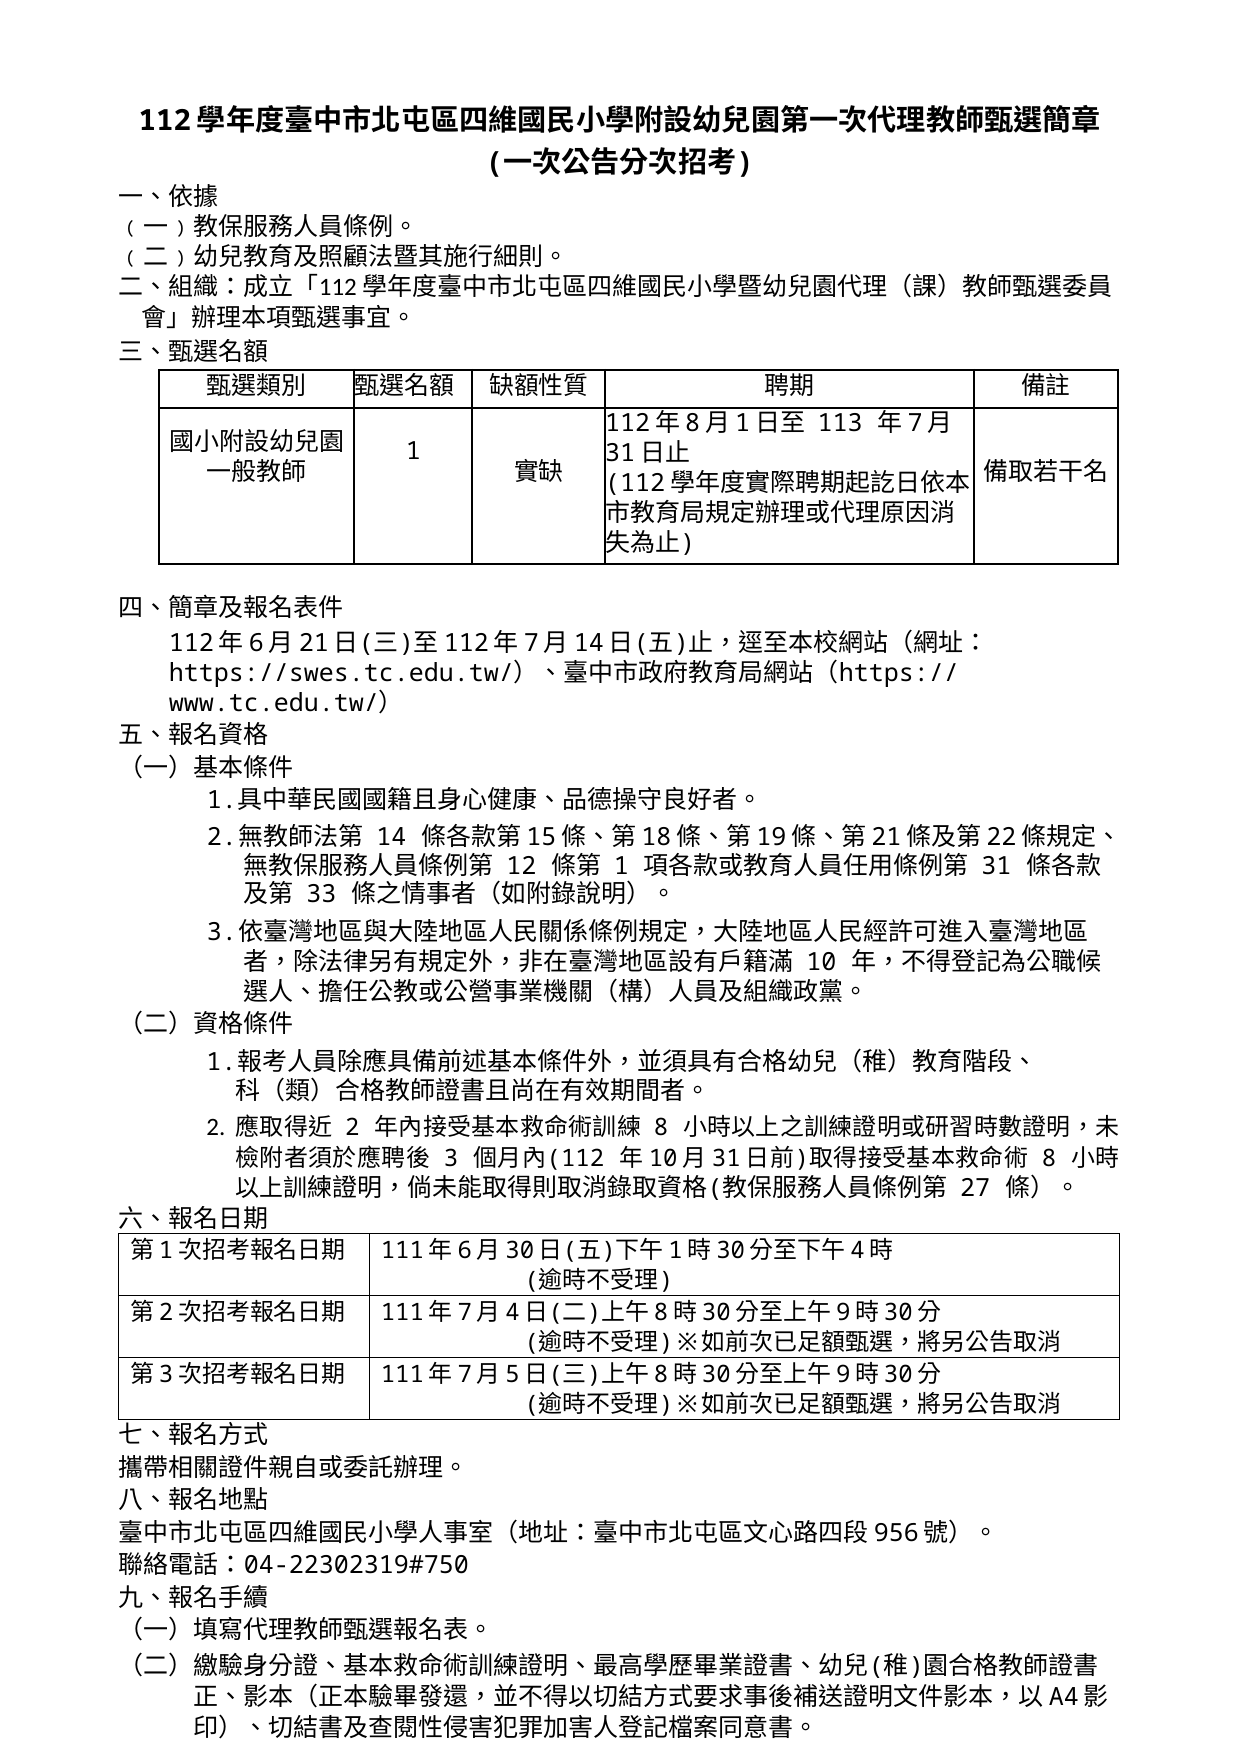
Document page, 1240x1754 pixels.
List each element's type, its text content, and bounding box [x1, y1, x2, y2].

table_cell [975, 487, 1117, 558]
text 二、組織：成立「112學年度臺中市北屯區四維國民小學暨幼兒園代理（課）教師甄選委員 [119, 271, 1120, 302]
table_cell 111年7月4日(二)上午8時30分至上午9時30分 (逾時不受理)※如前次已足額甄選，將另公告取消 [370, 1296, 1119, 1357]
table_header 聘期 [606, 371, 973, 401]
list 應取得近 2 年內接受基本救命術訓練 8 小時以上之訓練證明或研習時數證明，未檢附者須於應聘後 3 個月內(112 年10月31日前)取得接受基本救命術 8 小時以上訓練證明，倘未能取得則取消錄取資格(教保服務人員條例第 27 條）。 [206, 1111, 1120, 1203]
table_cell [473, 401, 604, 407]
text 臺中市北屯區四維國民小學人事室（地址：臺中市北屯區文心路四段956號）。 [119, 1517, 1120, 1547]
table_cell 第2次招考報名日期 [119, 1296, 369, 1357]
table_cell 112年8月1日至 113 年7月31日止 [606, 409, 973, 467]
text 六、報名日期 [119, 1203, 1120, 1233]
text 九、報名手續 [119, 1582, 1120, 1612]
table_cell [160, 487, 353, 558]
table_cell [355, 401, 471, 407]
table_cell 備取若干名 [975, 409, 1117, 487]
table_cell [473, 487, 604, 558]
table_cell (112學年度實際聘期起訖日依本市教育局規定辦理或代理原因消失為止) [606, 467, 973, 558]
text 112學年度臺中市北屯區四維國民小學附設幼兒園第一次代理教師甄選簡章 [119, 97, 1120, 139]
table_header 甄選名額 [355, 371, 471, 401]
text ﹙二﹚幼兒教育及照顧法暨其施行細則。 [119, 241, 1120, 271]
table_cell [355, 487, 471, 558]
table_cell 實缺 [473, 409, 604, 487]
text 一、依據 [119, 181, 1120, 211]
table_cell 第3次招考報名日期 [119, 1358, 369, 1419]
table_cell 111年7月5日(三)上午8時30分至上午9時30分 (逾時不受理)※如前次已足額甄選，將另公告取消 [370, 1358, 1119, 1419]
list 報考人員除應具備前述基本條件外，並須具有合格幼兒（稚）教育階段、科（類）合格教師證書且尚在有效期間者。 [206, 1047, 1062, 1105]
text 五、報名資格 [119, 719, 1120, 749]
table_header 甄選類別 [160, 371, 353, 401]
text 八、報名地點 [119, 1484, 1120, 1514]
table_cell [606, 558, 973, 563]
text （二）繳驗身分證、基本救命術訓練證明、最高學歷畢業證書、幼兒(稚)園合格教師證書正、影本（正本驗畢發還，並不得以切結方式要求事後補送證明文件影本，以A4影印）、切結書及查閱性侵害犯罪加害人登記檔案同意書。 [119, 1650, 1118, 1742]
text 攜帶相關證件親自或委託辦理。 [119, 1452, 1120, 1482]
list 無教師法第 14 條各款第15條、第18條、第19條、第21條及第22條規定、無教保服務人員條例第 12 條第 1 項各款或教育人員任用條例第 31 條各款及第 33 條之情事者（如附錄說明）。 [207, 823, 1112, 908]
table_header 111年6月30日(五)下午1時30分至下午4時 (逾時不受理) [370, 1234, 1119, 1295]
table_cell [606, 401, 973, 407]
table_cell [473, 558, 604, 563]
text （一）填寫代理教師甄選報名表。 [119, 1614, 1120, 1644]
text ﹙一﹚教保服務人員條例。 [119, 211, 1120, 241]
table_cell 國小附設幼兒園 一般教師 [160, 409, 353, 487]
table_header 備註 [975, 371, 1117, 401]
table_cell [160, 558, 353, 563]
table_cell [975, 558, 1117, 563]
table_header 第1次招考報名日期 [119, 1234, 369, 1295]
text 三、甄選名額 [119, 336, 1120, 366]
text 112年6月21日(三)至112年7月14日(五)止，逕至本校網站（網址：https://swes.tc.edu.tw/）、臺中市政府教育局網站（https://www.tc.edu.tw/） [169, 627, 1083, 717]
list 具中華民國國籍且身心健康、品德操守良好者。 [207, 784, 1120, 814]
table_header 缺額性質 [473, 371, 604, 401]
text （二）資格條件 [119, 1008, 1120, 1038]
text 四、簡章及報名表件 [119, 592, 1120, 622]
table_cell 1 [355, 409, 471, 467]
text (一次公告分次招考) [119, 139, 1120, 181]
table_cell [355, 467, 471, 487]
table_cell [160, 401, 353, 407]
text 七、報名方式 [119, 1420, 978, 1449]
text 會」辦理本項甄選事宜。 [119, 302, 1120, 332]
text 聯絡電話：04-22302319#750 [119, 1549, 1120, 1580]
text （一）基本條件 [119, 752, 1120, 782]
list 依臺灣地區與大陸地區人民關係條例規定，大陸地區人民經許可進入臺灣地區者，除法律另有規定外，非在臺灣地區設有戶籍滿 10 年，不得登記為公職候選人、擔任公教或公營事業機關（構）人員及組織政黨。 [207, 916, 1106, 1006]
table_cell [355, 558, 471, 563]
table_cell [975, 401, 1117, 407]
